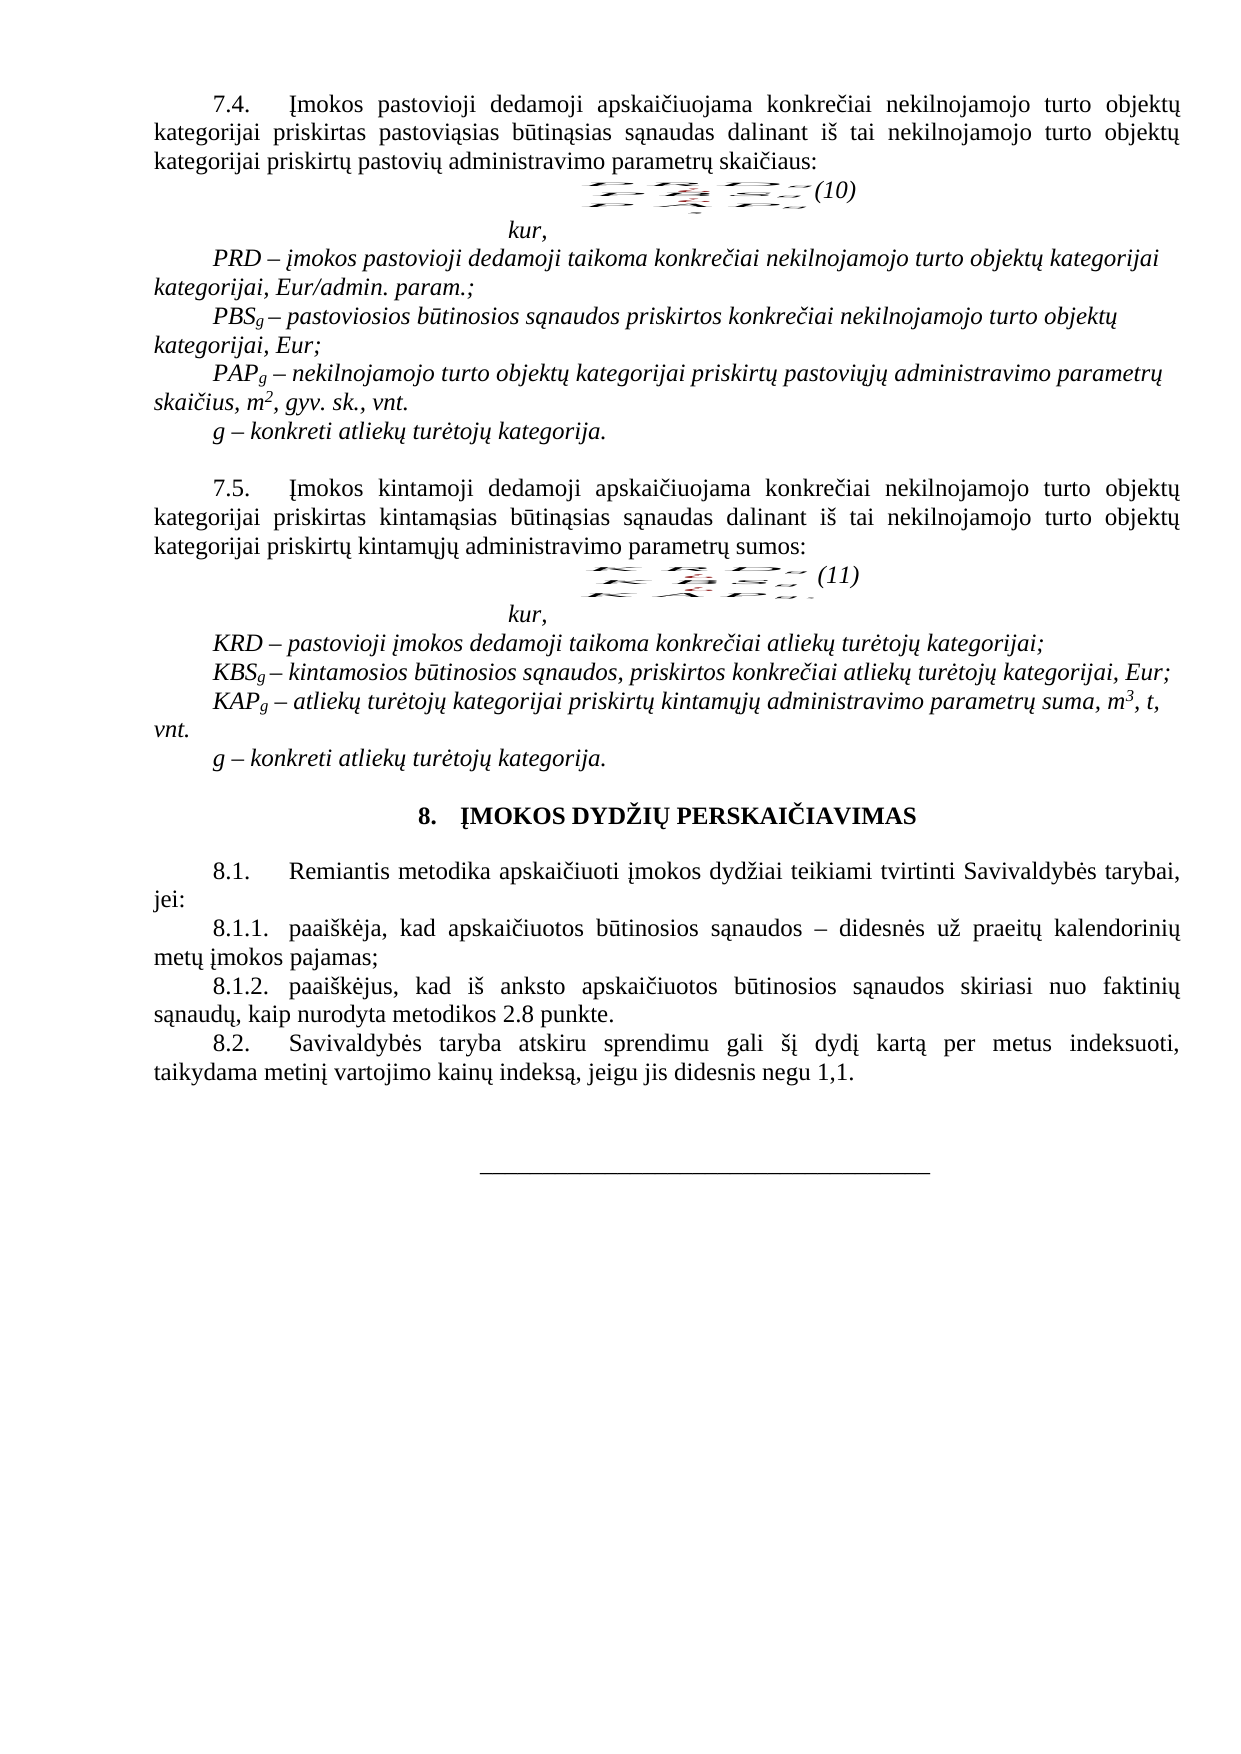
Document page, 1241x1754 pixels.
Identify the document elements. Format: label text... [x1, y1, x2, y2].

text PAPg – nekilnojamojo turto objektų kategorijai priskirtų pastoviųjų administravimo parametrų skaičius, m2, gyv. sk., vnt. [153, 358, 1181, 416]
text 8. ĮMOKOS DYDŽIŲ PERSKAIČIAVIMAS [153, 801, 1181, 829]
text ____________________________________ [228, 1148, 1181, 1176]
text (10) [196, 175, 1181, 215]
text PBSg – pastoviosios būtinosios sąnaudos priskirtos konkrečiai nekilnojamojo turto objektų kategorijai, Eur; [153, 301, 1181, 358]
text g – konkreti atliekų turėtojų kategorija. [153, 743, 1181, 772]
text (11) [196, 560, 1181, 599]
text 8.1.1. paaiškėja, kad apskaičiuotos būtinosios sąnaudos – didesnės už praeitų kalendorinių metų įmokos pajamas; [153, 913, 1181, 971]
text kur, [153, 215, 1181, 243]
text PRD – įmokos pastovioji dedamoji taikoma konkrečiai nekilnojamojo turto objektų kategorijai kategorijai, Eur/admin. param.; [153, 243, 1181, 301]
text 8.2. Savivaldybės taryba atskiru sprendimu gali šį dydį kartą per metus indeksuoti, taikydama metinį vartojimo kainų indeksą, jeigu jis didesnis negu 1,1. [153, 1028, 1181, 1086]
text 8.1. Remiantis metodika apskaičiuoti įmokos dydžiai teikiami tvirtinti Savivaldybės tarybai, jei: [153, 856, 1181, 913]
text 7.5. Įmokos kintamoji dedamoji apskaičiuojama konkrečiai nekilnojamojo turto objektų kategorijai priskirtas kintamąsias būtinąsias sąnaudas dalinant iš tai nekilnojamojo turto objektų kategorijai priskirtų kintamųjų administravimo parametrų sumos: [153, 473, 1181, 560]
text KRD – pastovioji įmokos dedamoji taikoma konkrečiai atliekų turėtojų kategorijai; [153, 628, 1181, 657]
text 8.1.2. paaiškėjus, kad iš anksto apskaičiuotos būtinosios sąnaudos skiriasi nuo faktinių sąnaudų, kaip nurodyta metodikos 2.8 punkte. [153, 971, 1181, 1028]
text g – konkreti atliekų turėtojų kategorija. [153, 416, 1181, 445]
text KAPg – atliekų turėtojų kategorijai priskirtų kintamųjų administravimo parametrų suma, m3, t, vnt. [153, 686, 1181, 743]
text KBSg – kintamosios būtinosios sąnaudos, priskirtos konkrečiai atliekų turėtojų kategorijai, Eur; [153, 657, 1181, 686]
text 7.4. Įmokos pastovioji dedamoji apskaičiuojama konkrečiai nekilnojamojo turto objektų kategorijai priskirtas pastoviąsias būtinąsias sąnaudas dalinant iš tai nekilnojamojo turto objektų kategorijai priskirtų pastovių administravimo parametrų skaičiaus: [153, 89, 1181, 175]
text kur, [153, 599, 1181, 628]
